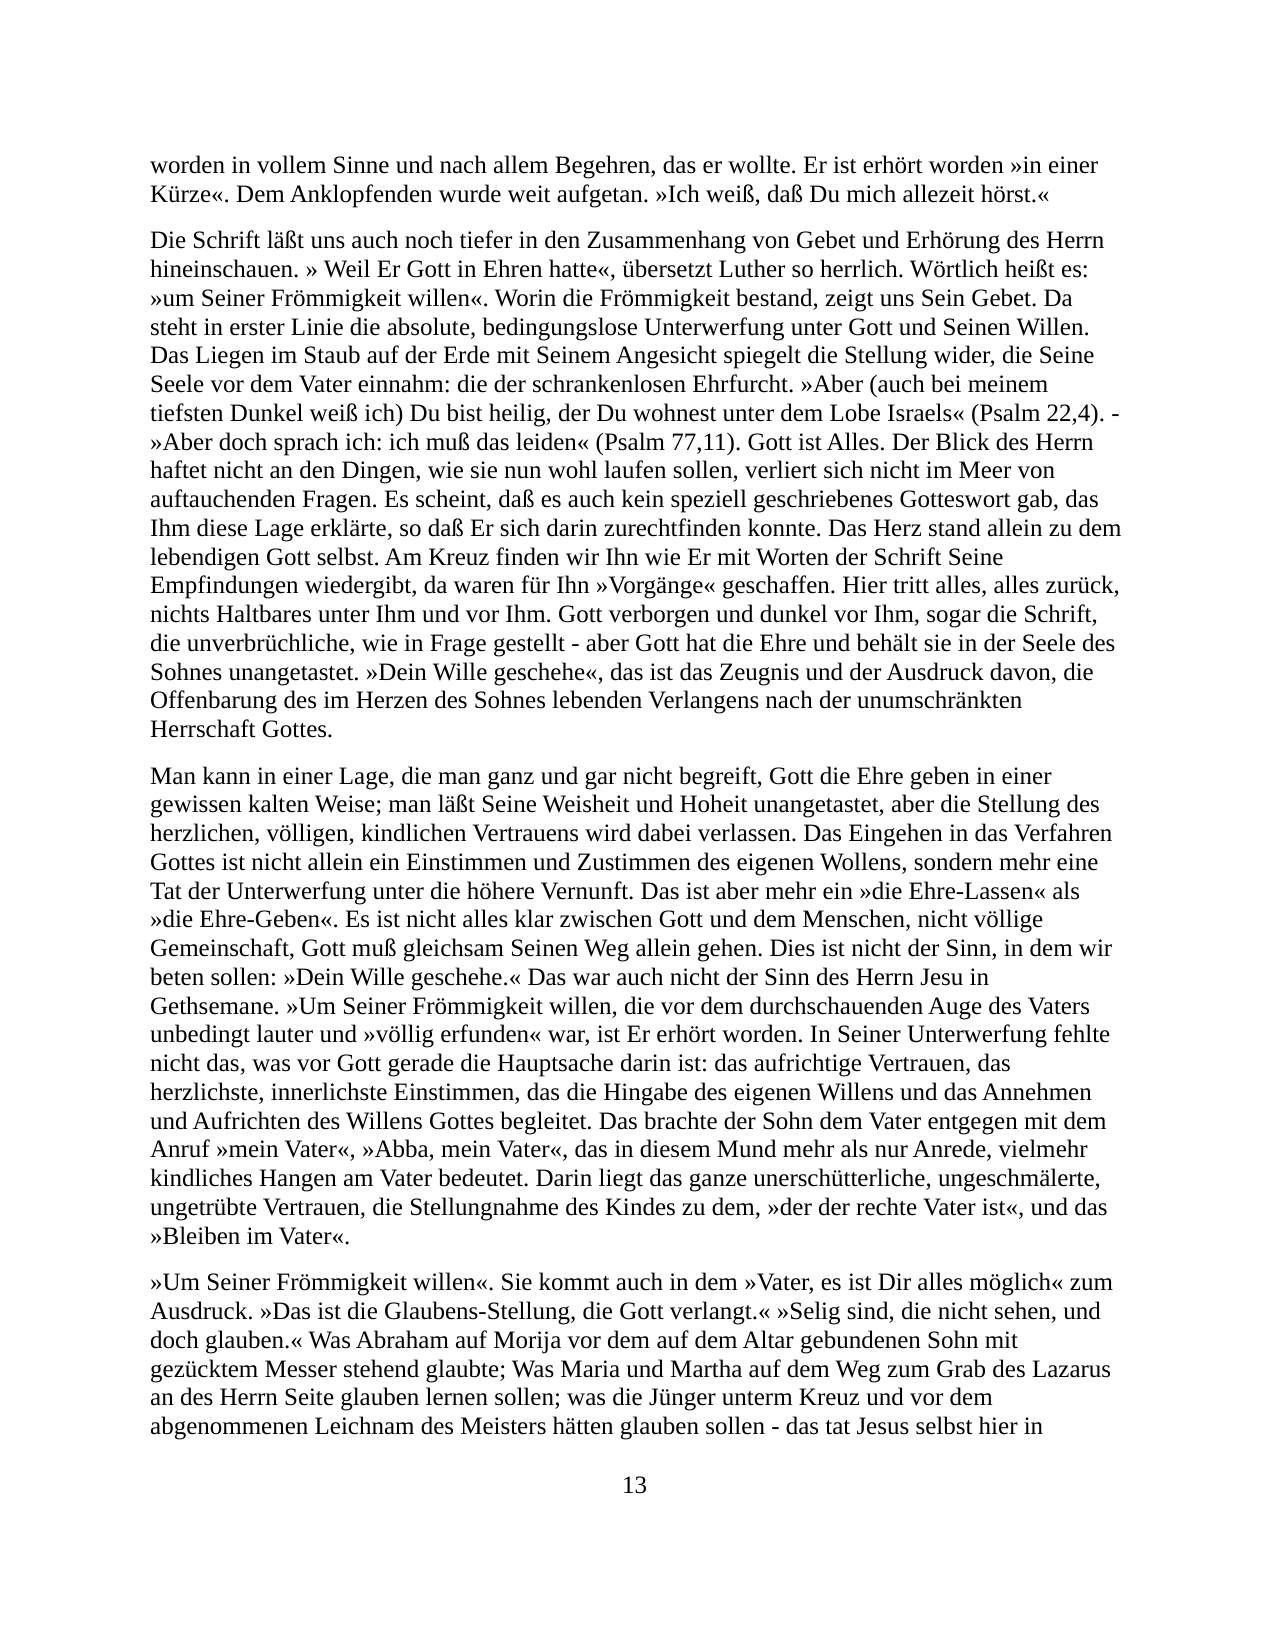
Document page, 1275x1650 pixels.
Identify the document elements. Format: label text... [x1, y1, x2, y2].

text »Um Seiner Frömmigkeit willen«. Sie kommt auch in dem »Vater, es ist Dir alles möglich« zum Ausdruck. »Das ist die Glaubens-Stellung, die Gott verlangt.« »Selig sind, die nicht sehen, und doch glauben.« Was Abraham auf Morija vor dem auf dem Altar gebundenen Sohn mit gezücktem Messer stehend glaubte; Was Maria und Martha auf dem Weg zum Grab des Lazarus an des Herrn Seite glauben lernen sollen; was die Jünger unterm Kreuz und vor dem abgenommenen Leichnam des Meisters hätten glauben sollen - das tat Jesus selbst hier in [150, 1267, 1125, 1440]
text Man kann in einer Lage, die man ganz und gar nicht begreift, Gott die Ehre geben in einer gewissen kalten Weise; man läßt Seine Weisheit und Hoheit unangetastet, aber die Stellung des herzlichen, völligen, kindlichen Vertrauens wird dabei verlassen. Das Eingehen in das Verfahren Gottes ist nicht allein ein Einstimmen und Zustimmen des eigenen Wollens, sondern mehr eine Tat der Unterwerfung unter die höhere Vernunft. Das ist aber mehr ein »die Ehre-Lassen« als »die Ehre-Geben«. Es ist nicht alles klar zwischen Gott und dem Menschen, nicht völlige Gemeinschaft, Gott muß gleichsam Seinen Weg allein gehen. Dies ist nicht der Sinn, in dem wir beten sollen: »Dein Wille geschehe.« Das war auch nicht der Sinn des Herrn Jesu in Gethsemane. »Um Seiner Frömmigkeit willen, die vor dem durchschauenden Auge des Vaters unbedingt lauter und »völlig erfunden« war, ist Er erhört worden. In Seiner Unterwerfung fehlte nicht das, was vor Gott gerade die Hauptsache darin ist: das aufrichtige Vertrauen, das herzlichste, innerlichste Einstimmen, das die Hingabe des eigenen Willens und das Annehmen und Aufrichten des Willens Gottes begleitet. Das brachte der Sohn dem Vater entgegen mit dem Anruf »mein Vater«, »Abba, mein Vater«, das in diesem Mund mehr als nur Anrede, vielmehr kindliches Hangen am Vater bedeutet. Darin liegt das ganze unerschütterliche, ungeschmälerte, ungetrübte Vertrauen, die Stellungnahme des Kindes zu dem, »der der rechte Vater ist«, und das »Bleiben im Vater«. [150, 761, 1125, 1249]
text worden in vollem Sinne und nach allem Begehren, das er wollte. Er ist erhört worden »in einer Kürze«. Dem Anklopfenden wurde weit aufgetan. »Ich weiß, daß Du mich allezeit hörst.« [150, 150, 1125, 207]
text Die Schrift läßt uns auch noch tiefer in den Zusammenhang von Gebet und Erhörung des Herrn hineinschauen. » Weil Er Gott in Ehren hatte«, übersetzt Luther so herrlich. Wörtlich heißt es: »um Seiner Frömmigkeit willen«. Worin die Frömmigkeit bestand, zeigt uns Sein Gebet. Da steht in erster Linie die absolute, bedingungslose Unterwerfung unter Gott und Seinen Willen. Das Liegen im Staub auf der Erde mit Seinem Angesicht spiegelt die Stellung wider, die Seine Seele vor dem Vater einnahm: die der schrankenlosen Ehrfurcht. »Aber (auch bei meinem tiefsten Dunkel weiß ich) Du bist heilig, der Du wohnest unter dem Lobe Israels« (Psalm 22,4). - »Aber doch sprach ich: ich muß das leiden« (Psalm 77,11). Gott ist Alles. Der Blick des Herrn haftet nicht an den Dingen, wie sie nun wohl laufen sollen, verliert sich nicht im Meer von auftauchenden Fragen. Es scheint, daß es auch kein speziell geschriebenes Gotteswort gab, das Ihm diese Lage erklärte, so daß Er sich darin zurechtfinden konnte. Das Herz stand allein zu dem lebendigen Gott selbst. Am Kreuz finden wir Ihn wie Er mit Worten der Schrift Seine Empfindungen wiedergibt, da waren für Ihn »Vorgänge« geschaffen. Hier tritt alles, alles zurück, nichts Haltbares unter Ihm und vor Ihm. Gott verborgen und dunkel vor Ihm, sogar die Schrift, die unverbrüchliche, wie in Frage gestellt - aber Gott hat die Ehre und behält sie in der Seele des Sohnes unangetastet. »Dein Wille geschehe«, das ist das Zeugnis und der Ausdruck davon, die Offenbarung des im Herzen des Sohnes lebenden Verlangens nach der unumschränkten Herrschaft Gottes. [150, 225, 1125, 743]
